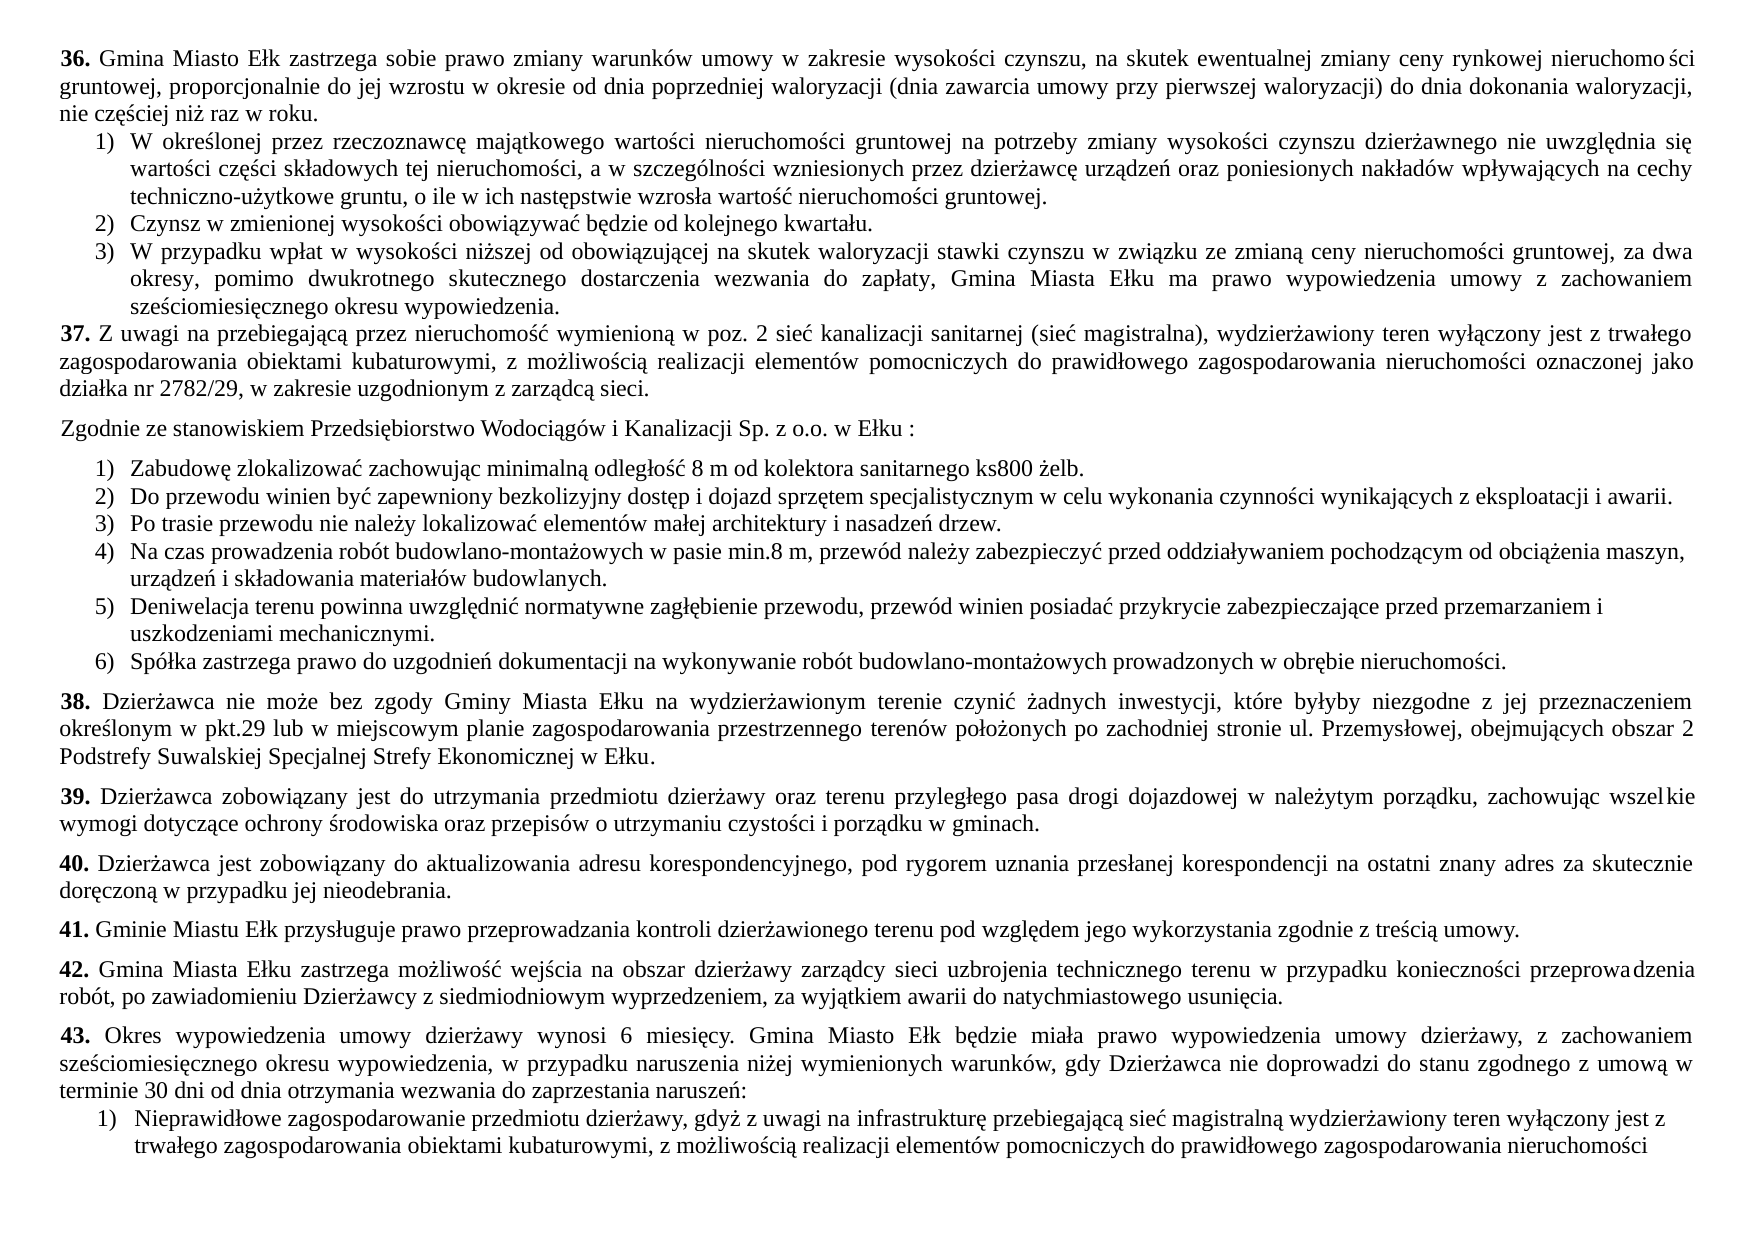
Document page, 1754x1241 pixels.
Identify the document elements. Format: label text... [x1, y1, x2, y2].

list Do przewodu winien być zapewniony bezkolizyjny dostęp i dojazd sprzętem specjalistycznym w celu wykonania czynności wynikających z eksploatacji i awarii. [94, 482, 1695, 509]
list W określonej przez rzeczoznawcę majątkowego wartości nieruchomości gruntowej na potrzeby zmiany wysokości czynszu dzierżawnego nie uwzględnia się wartości części składowych tej nieruchomości, a w szczególności wzniesionych przez dzierżawcę urządzeń oraz poniesionych nakładów wpływających na cechy techniczno-użytkowe gruntu, o ile w ich następstwie wzrosła wartość nieruchomości gruntowej. [94, 127, 1695, 209]
list Czynsz w zmienionej wysokości obowiązywać będzie od kolejnego kwartału. [94, 209, 1695, 237]
list Nieprawidłowe zagospodarowanie przedmiotu dzierżawy, gdyż z uwagi na infrastrukturę przebiegającą sieć magistralną wydzierżawiony teren wyłączony jest z trwałego zagospodarowania obiektami kubaturowymi, z możliwością re­alizacji elementów pomocniczych do prawidłowego zagospodarowania nieruchomości [97, 1104, 1695, 1159]
text 36. Gmina Miasto Ełk zastrzega sobie prawo zmiany warunków umowy w zakresie wysokości czynszu, na skutek ewentualnej zmiany ceny rynkowej nieruchomo­ści gruntowej, proporcjonalnie do jej wzrostu w okresie od dnia poprzedniej waloryzacji (dnia zawarcia umowy przy pierwszej waloryzacji) do dnia dokonania waloryzacji, nie częściej niż raz w roku. [59, 44, 1695, 127]
list W przypadku wpłat w wysokości niższej od obowiązującej na skutek waloryzacji stawki czynszu w związku ze zmianą ceny nieruchomości gruntowej, za dwa okresy, pomimo dwukrotnego skutecznego dostarczenia wezwania do zapłaty, Gmina Miasta Ełku ma prawo wypowiedzenia umowy z zachowaniem sześciomiesięcznego okresu wypowiedzenia. [94, 237, 1695, 319]
text 39. Dzierżawca zobowiązany jest do utrzymania przedmiotu dzierżawy oraz terenu przyległego pasa drogi dojazdowej w należytym porządku, zachowując wszel­kie wymogi dotyczące ochrony środowiska oraz przepisów o utrzymaniu czystości i porządku w gminach. [59, 782, 1695, 837]
text 37. Z uwagi na przebiegającą przez nieruchomość wymienioną w poz. 2 sieć kanalizacji sanitarnej (sieć magistralna), wydzierżawiony teren wyłączony jest z trwałego zagospodarowania obiektami kubaturowymi, z możliwością reali­zacji elementów pomocniczych do prawidłowego zagospodarowania nieruchomości oznaczonej jako działka nr 2782/29, w zakresie uzgodnionym z zarządcą sieci. [59, 319, 1695, 402]
list Spółka zastrzega prawo do uzgodnień dokumentacji na wykonywanie robót budowlano-montażowych prowadzonych w obrębie nieruchomości. [94, 647, 1695, 674]
text 38. Dzierżawca nie może bez zgody Gminy Miasta Ełku na wydzierżawionym terenie czynić żadnych inwestycji, które byłyby niezgodne z jej przeznaczeniem określonym w pkt.29 lub w miejscowym planie zagospodarowania przestrzennego terenów położonych po zachodniej stronie ul. Przemysłowej, obejmujących obszar 2 Podstrefy Suwalskiej Specjalnej Strefy Ekonomicznej w Ełku. [59, 687, 1695, 769]
list Po trasie przewodu nie należy lokalizować elementów małej architektury i nasadzeń drzew. [94, 509, 1695, 537]
text Zgodnie ze stanowiskiem Przedsiębiorstwo Wodociągów i Kanalizacji Sp. z o.o. w Ełku : [59, 414, 1695, 442]
list Na czas prowadzenia robót budowlano-montażowych w pasie min.8 m, przewód należy zabezpieczyć przed oddziaływaniem pochodzącym od obciążenia maszyn, urządzeń i składowania materiałów budowlanych. [94, 537, 1695, 592]
list Deniwelacja terenu powinna uwzględnić normatywne zagłębienie przewodu, przewód winien posiadać przykrycie zabezpieczające przed przemarzaniem i uszkodzeniami mechanicznymi. [94, 592, 1695, 647]
list Zabudowę zlokalizować zachowując minimalną odległość 8 m od kolektora sanitarnego ks800 żelb. [94, 454, 1695, 482]
text 42. Gmina Miasta Ełku zastrzega możliwość wejścia na obszar dzierżawy zarządcy sieci uzbrojenia technicznego terenu w przypadku konieczności przeprowa­dzenia robót, po zawiadomieniu Dzierżawcy z siedmiodniowym wyprzedzeniem, za wyjątkiem awarii do natychmiastowego usunięcia. [59, 954, 1695, 1009]
text 40. Dzierżawca jest zobowiązany do aktualizowania adresu korespondencyjnego, pod rygorem uznania przesłanej korespondencji na ostatni znany adres za skutecznie doręczoną w przypadku jej nieodebrania. [59, 848, 1695, 903]
text 41. Gminie Miastu Ełk przysługuje prawo przeprowadzania kontroli dzierżawionego terenu pod względem jego wykorzystania zgodnie z treścią umowy. [59, 915, 1695, 943]
text 43. Okres wypowiedzenia umowy dzierżawy wynosi 6 miesięcy. Gmina Miasto Ełk będzie miała prawo wypowiedzenia umowy dzierżawy, z zachowaniem sześciomiesięcznego okresu wypowiedzenia, w przypadku narusze­nia niżej wymienionych warunków, gdy Dzierżawca nie doprowadzi do stanu zgodnego z umową w terminie 30 dni od dnia otrzymania wezwania do zaprze­stania naruszeń: [59, 1021, 1695, 1104]
